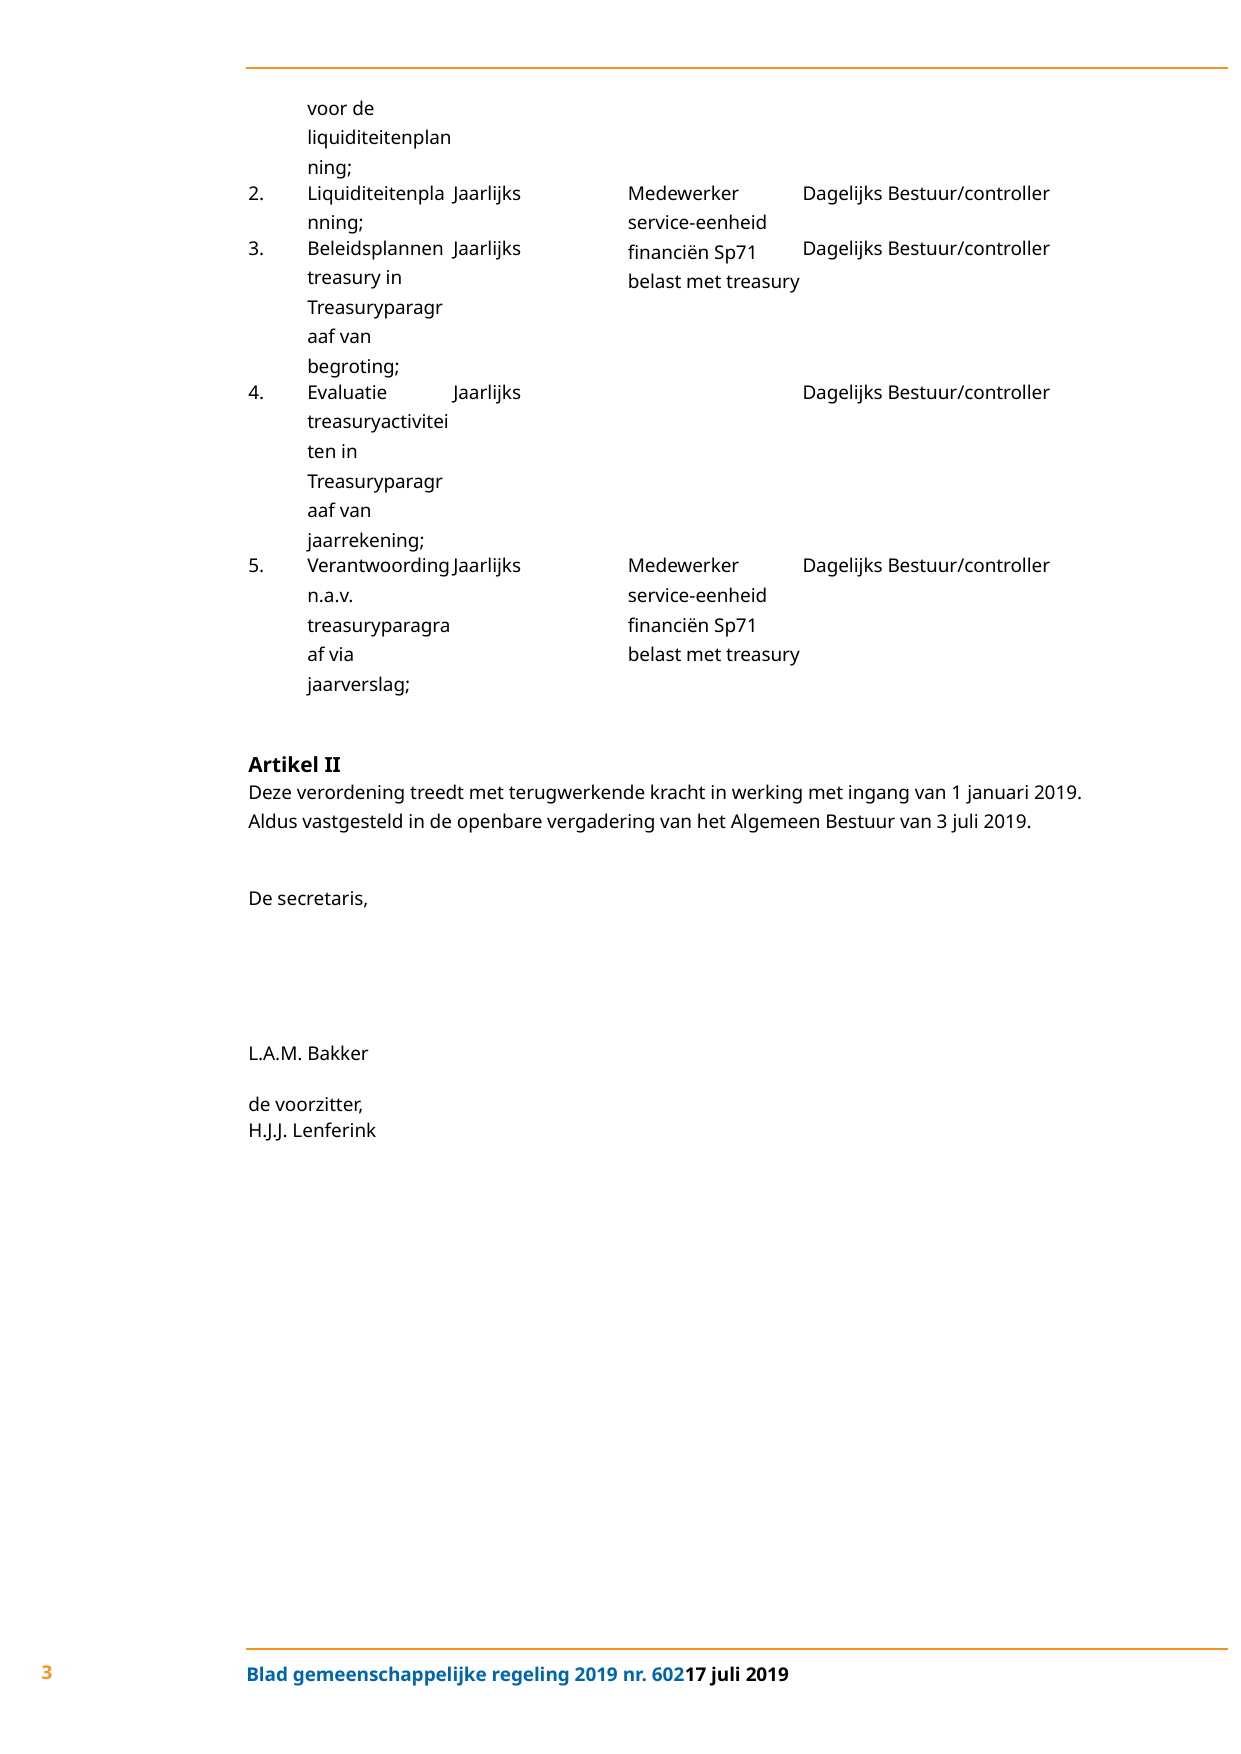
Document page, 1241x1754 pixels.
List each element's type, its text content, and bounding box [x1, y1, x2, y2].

table_cell Jaarlijks [453, 379, 628, 553]
table_cell [802, 95, 1152, 180]
text H.J.J. Lenferink [248, 1117, 1152, 1143]
text L.A.M. Bakker [248, 1040, 1152, 1066]
text de voorzitter, [248, 1091, 1152, 1117]
table_cell Dagelijks Bestuur/controller [802, 553, 1152, 697]
table_cell Jaarlijks [453, 553, 628, 697]
table_cell Verantwoording n.a.v. treasuryparagraaf via jaarverslag; [248, 553, 453, 697]
table_cell Jaarlijks [453, 235, 628, 379]
table_cell Jaarlijks [453, 180, 628, 235]
table_cell [628, 95, 802, 180]
picture [41, 47, 231, 172]
table_cell Liquiditeitenplanning; [248, 180, 453, 235]
table_cell Beleidsplannen treasury in Treasuryparagraaf van begroting; [248, 235, 453, 379]
text Aldus vastgesteld in de openbare vergadering van het Algemeen Bestuur van 3 juli 2019. [248, 808, 1152, 834]
table_cell voor de liquiditeitenplanning; [248, 95, 453, 180]
table_cell Dagelijks Bestuur/controller [802, 379, 1152, 553]
text De secretaris, [248, 886, 1152, 911]
table_cell Medewerker service-eenheid financiën Sp71 belast met treasury [628, 553, 802, 697]
table_cell Dagelijks Bestuur/controller [802, 235, 1152, 379]
table_cell Evaluatie treasuryactiviteiten in Treasuryparagraaf van jaarrekening; [248, 379, 453, 553]
table_cell [453, 95, 628, 180]
text Artikel II [248, 750, 1152, 779]
table_cell Medewerker service-eenheid financiën Sp71 belast met treasury [628, 180, 802, 553]
text Deze verordening treedt met terugwerkende kracht in werking met ingang van 1 januari 2019. [248, 779, 1152, 804]
table_cell Dagelijks Bestuur/controller [802, 180, 1152, 235]
